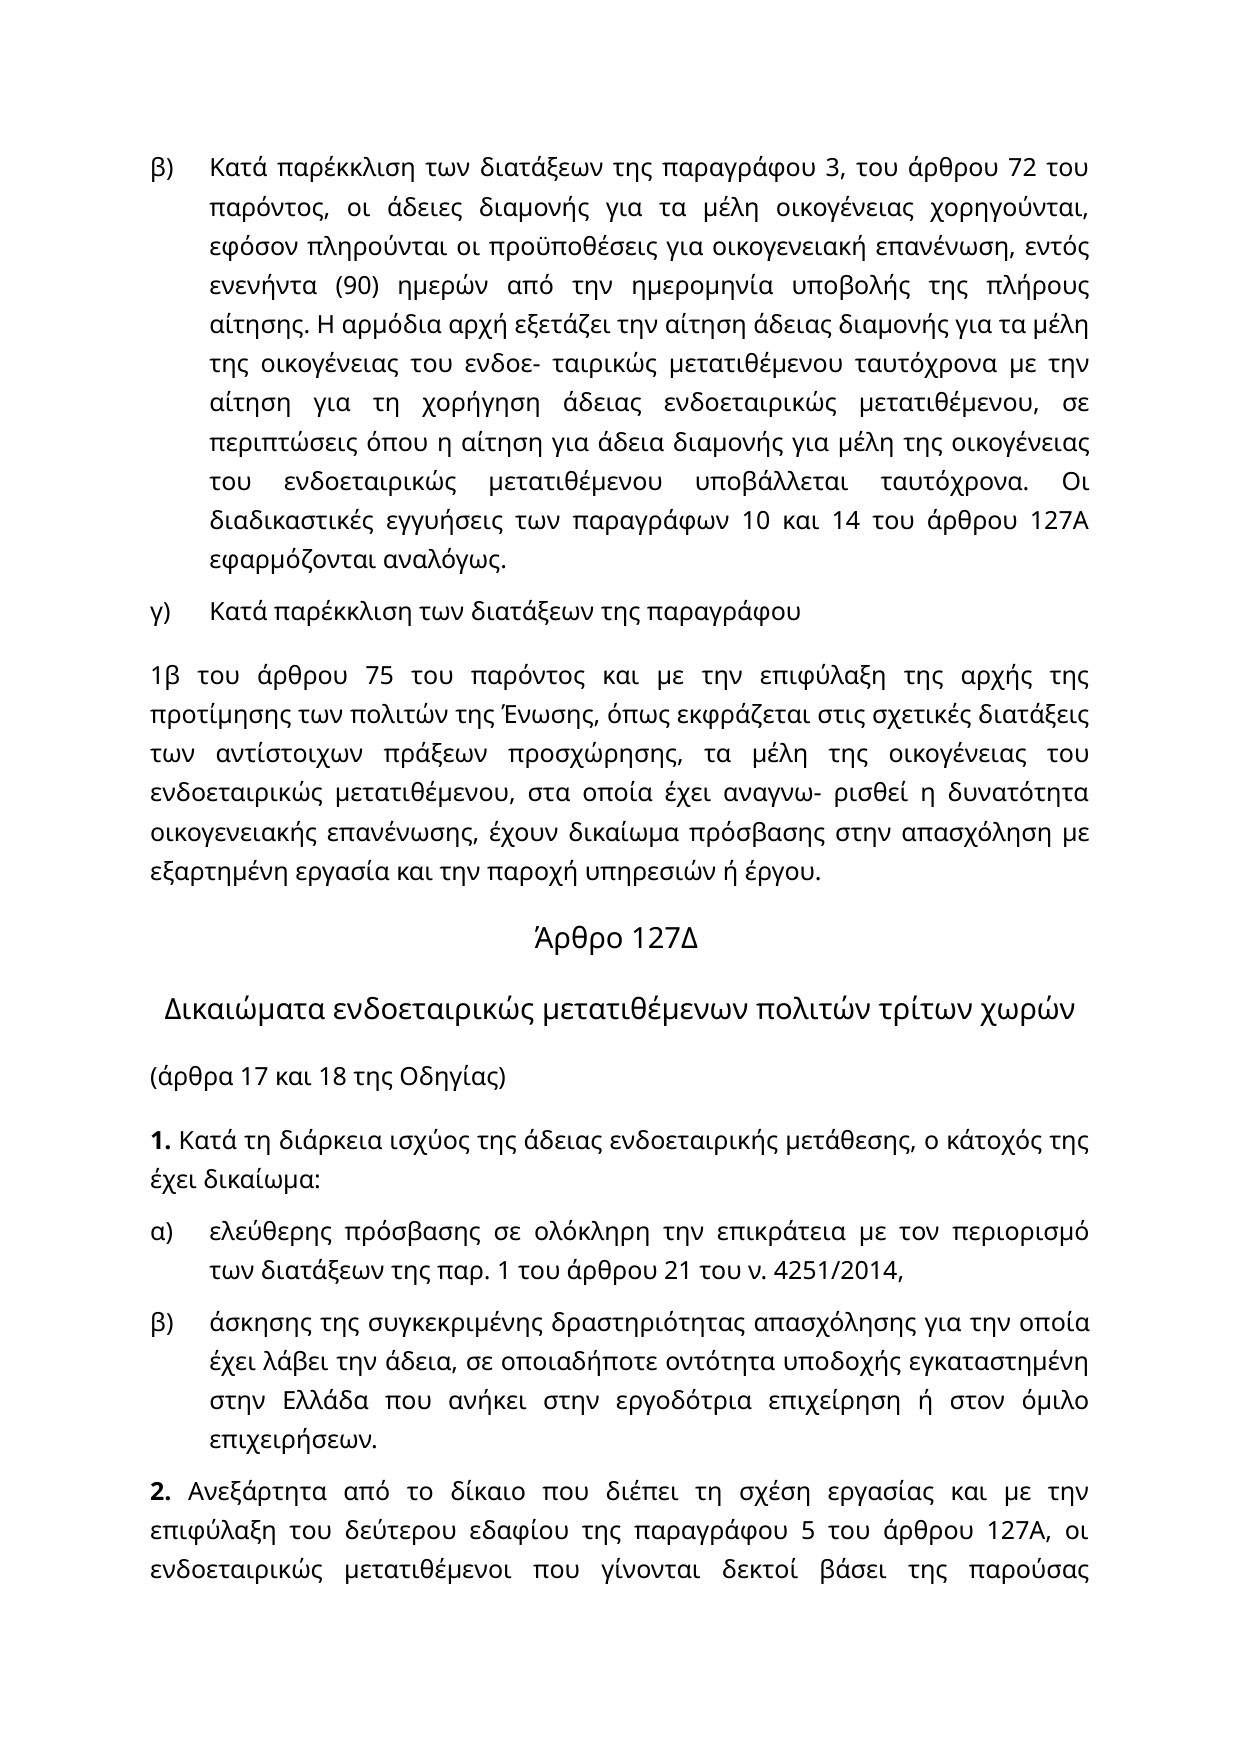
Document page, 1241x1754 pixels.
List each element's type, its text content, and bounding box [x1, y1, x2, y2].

text 1. Κατά τη διάρκεια ισχύος της άδειας ενδοεταιρικής μετάθεσης, ο κάτοχός της έχει δικαίωμα: [150, 1123, 1090, 1196]
text 2. Ανεξάρτητα από το δίκαιο που διέπει τη σχέση εργασίας και με την επιφύλαξη του δεύτερου εδαφίου της παραγράφου 5 του άρθρου 127Α, οι ενδοεταιρικώς μετατιθέμενοι που γίνονται δεκτοί βάσει της παρούσας [150, 1474, 1090, 1586]
list α) ελεύθερης πρόσβασης σε ολόκληρη την επικράτεια με τον περιορισμό των διατάξεων της παρ. 1 του άρθρου 21 του ν. 4251/2014, [150, 1214, 1090, 1287]
subtitle Άρθρο 127Δ [150, 917, 1090, 957]
list γ) Κατά παρέκκλιση των διατάξεων της παραγράφου [150, 593, 1090, 627]
list β) Κατά παρέκκλιση των διατάξεων της παραγράφου 3, του άρθρου 72 του παρόντος, οι άδειες διαμονής για τα μέλη οικογένειας χορηγούνται, εφόσον πληρούνται οι προϋποθέσεις για οικογενειακή επανένωση, εντός ενενήντα (90) ημερών από την ημερομηνία υποβολής της πλήρους αίτησης. Η αρμόδια αρχή εξετάζει την αίτηση άδειας διαμονής για τα μέλη της οικογένειας του ενδοε- ταιρικώς μετατιθέμενου ταυτόχρονα με την αίτηση για τη χορήγηση άδειας ενδοεταιρικώς μετατιθέμενου, σε περιπτώσεις όπου η αίτηση για άδεια διαμονής για μέλη της οικογένειας του ενδοεταιρικώς μετατιθέμενου υποβάλλεται ταυτόχρονα. Οι διαδικαστικές εγγυήσεις των παραγράφων 10 και 14 του άρθρου 127Α εφαρμόζονται αναλόγως. [150, 150, 1090, 576]
subtitle Δικαιώματα ενδοεταιρικώς μετατιθέμενων πολιτών τρίτων χωρών [150, 988, 1090, 1028]
text 1β του άρθρου 75 του παρόντος και με την επιφύλαξη της αρχής της προτίμησης των πολιτών της Ένωσης, όπως εκφράζεται στις σχετικές διατάξεις των αντίστοιχων πράξεων προσχώρησης, τα μέλη της οικογένειας του ενδοεταιρικώς μετατιθέμενου, στα οποία έχει αναγνω- ρισθεί η δυνατότητα οικογενειακής επανένωσης, έχουν δικαίωμα πρόσβασης στην απασχόληση με εξαρτημένη εργασία και την παροχή υπηρεσιών ή έργου. [150, 657, 1090, 887]
list β) άσκησης της συγκεκριμένης δραστηριότητας απασχόλησης για την οποία έχει λάβει την άδεια, σε οποιαδήποτε οντότητα υποδοχής εγκαταστημένη στην Ελλάδα που ανήκει στην εργοδότρια επιχείρηση ή στον όμιλο επιχειρήσεων. [150, 1304, 1090, 1456]
text (άρθρα 17 και 18 της Οδηγίας) [150, 1059, 1090, 1093]
